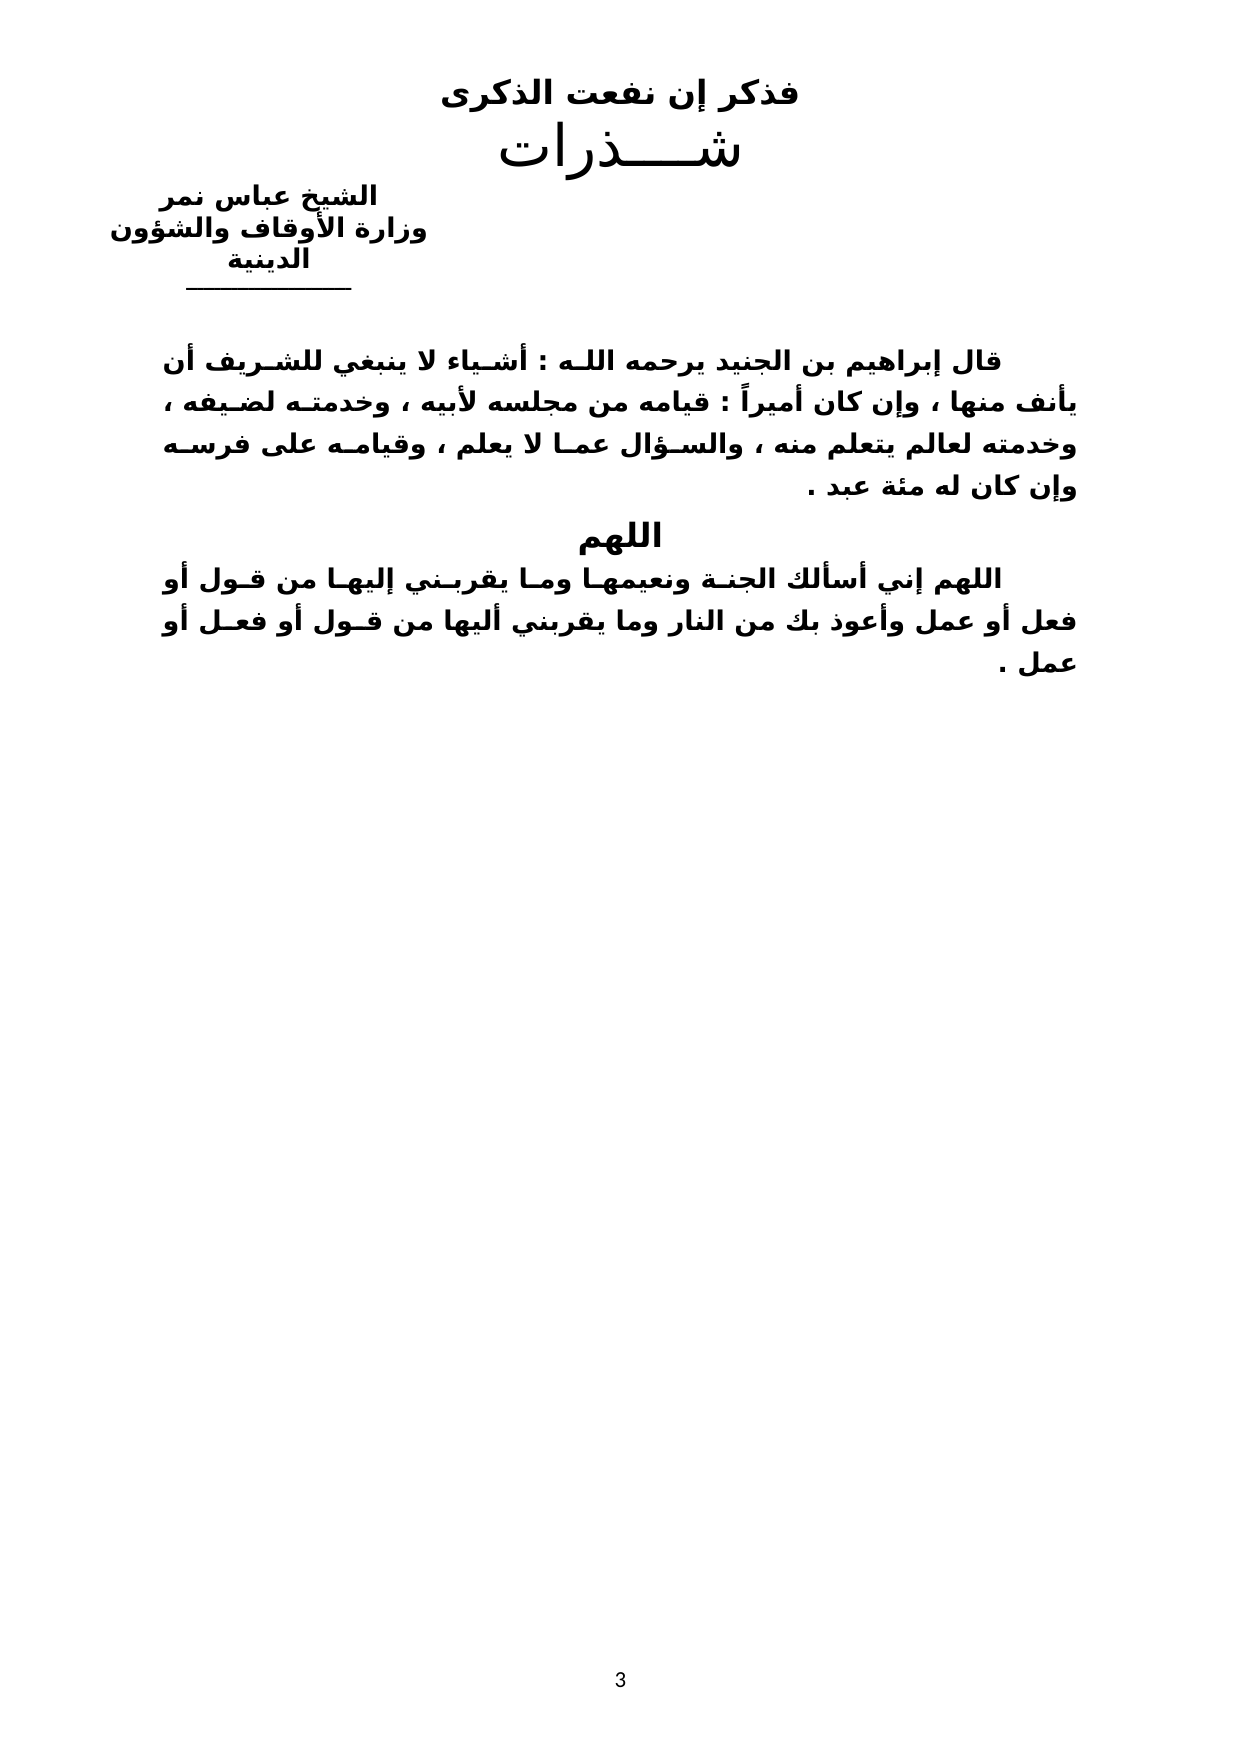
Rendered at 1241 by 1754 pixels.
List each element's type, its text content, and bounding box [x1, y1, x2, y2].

text اللهم إني أسألك الجنة ونعيمها وما يقربني إليها من قول أو فعل أو عمل وأعوذ بك من النار وما يقربني أليها من قول أو فعل أو عمل . [162, 556, 1078, 681]
text اللهم [162, 514, 1078, 556]
text قال إبراهيم بن الجنيد يرحمه الله : أشياء لا ينبغي للشريف أن يأنف منها ، وإن كان أميراً : قيامه من مجلسه لأبيه ، وخدمته لضيفه ، وخدمته لعالم يتعلم منه ، والسؤال عما لا يعلم ، وقيامه على فرسه وإن كان له مئة عبد . [162, 337, 1078, 503]
